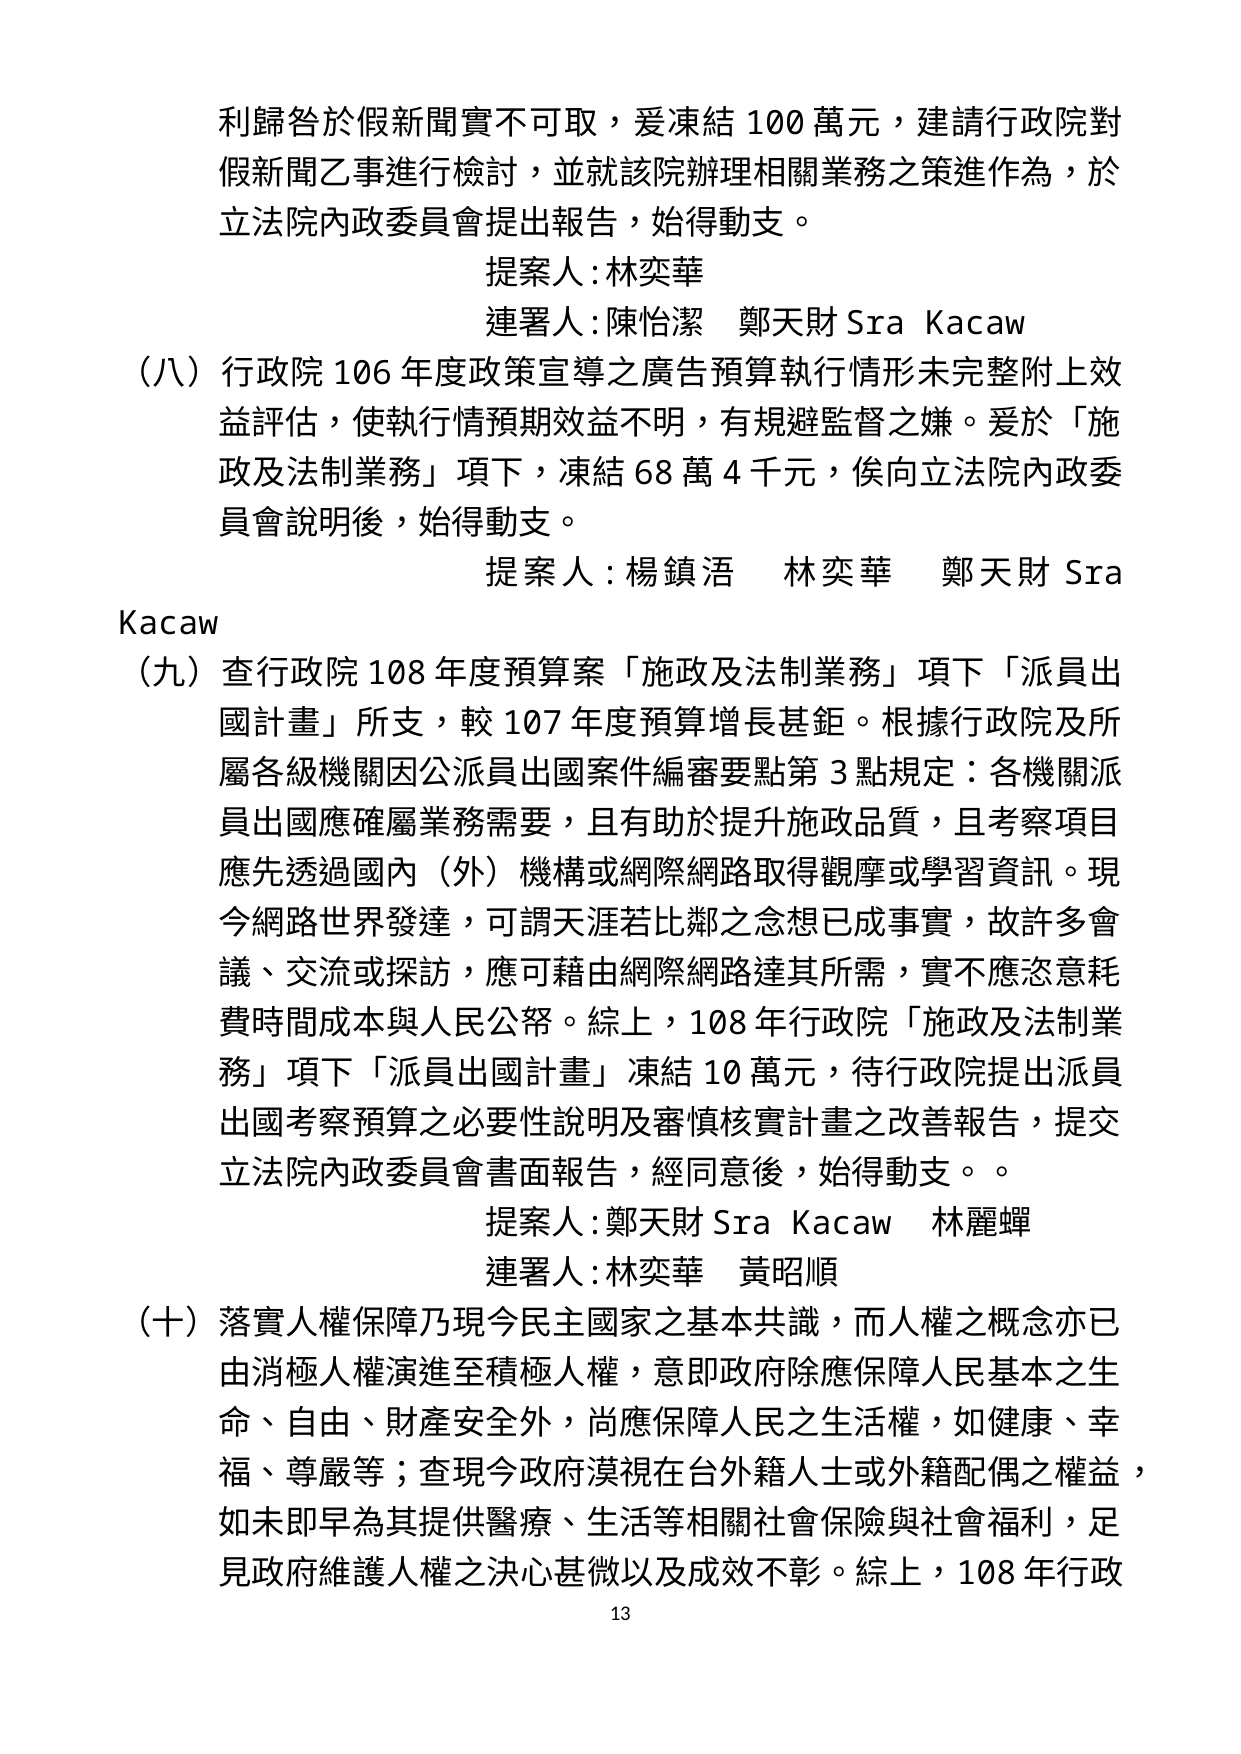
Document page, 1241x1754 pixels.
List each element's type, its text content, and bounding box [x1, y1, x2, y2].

text 提案人:林奕華 [118, 244, 1123, 294]
text （十）落實人權保障乃現今民主國家之基本共識，而人權之概念亦已由消極人權演進至積極人權，意即政府除應保障人民基本之生命、自由、財產安全外，尚應保障人民之生活權，如健康、幸福、尊嚴等；查現今政府漠視在台外籍人士或外籍配偶之權益，如未即早為其提供醫療、生活等相關社會保險與社會福利，足見政府維護人權之決心甚微以及成效不彰。綜上，108年行政院施政及法制業務項下「派員出國計畫」，凍結5萬元，待行政院針對如何藉由參加「第二屆臺歐盟人權諮商」會議，用以落實我國人權保障之具體規劃，提交立法院內政委員會書面報告，經同意後，始得動支。 [118, 1294, 1123, 1594]
text 利歸咎於假新聞實不可取，爰凍結100萬元，建請行政院對假新聞乙事進行檢討，並就該院辦理相關業務之策進作為，於立法院內政委員會提出報告，始得動支。 [118, 94, 1123, 244]
text 提案人:鄭天財Sra Kacaw 林麗蟬 [118, 1194, 1123, 1244]
text 提案人:楊鎮浯 林奕華 鄭天財Sra Kacaw [118, 544, 1123, 644]
text 連署人:林奕華 黃昭順 [118, 1244, 1123, 1294]
text 連署人:陳怡潔 鄭天財Sra Kacaw [118, 294, 1123, 344]
text （九）查行政院108年度預算案「施政及法制業務」項下「派員出國計畫」所支，較107年度預算增長甚鉅。根據行政院及所屬各級機關因公派員出國案件編審要點第3點規定：各機關派員出國應確屬業務需要，且有助於提升施政品質，且考察項目應先透過國內（外）機構或網際網路取得觀摩或學習資訊。現今網路世界發達，可謂天涯若比鄰之念想已成事實，故許多會議、交流或探訪，應可藉由網際網路達其所需，實不應恣意耗費時間成本與人民公帑。綜上，108年行政院「施政及法制業務」項下「派員出國計畫」凍結10萬元，待行政院提出派員出國考察預算之必要性說明及審慎核實計畫之改善報告，提交立法院內政委員會書面報告，經同意後，始得動支。。 [118, 644, 1123, 1194]
text （八）行政院106年度政策宣導之廣告預算執行情形未完整附上效益評估，使執行情預期效益不明，有規避監督之嫌。爰於「施政及法制業務」項下，凍結68萬4千元，俟向立法院內政委員會說明後，始得動支。 [118, 344, 1123, 544]
